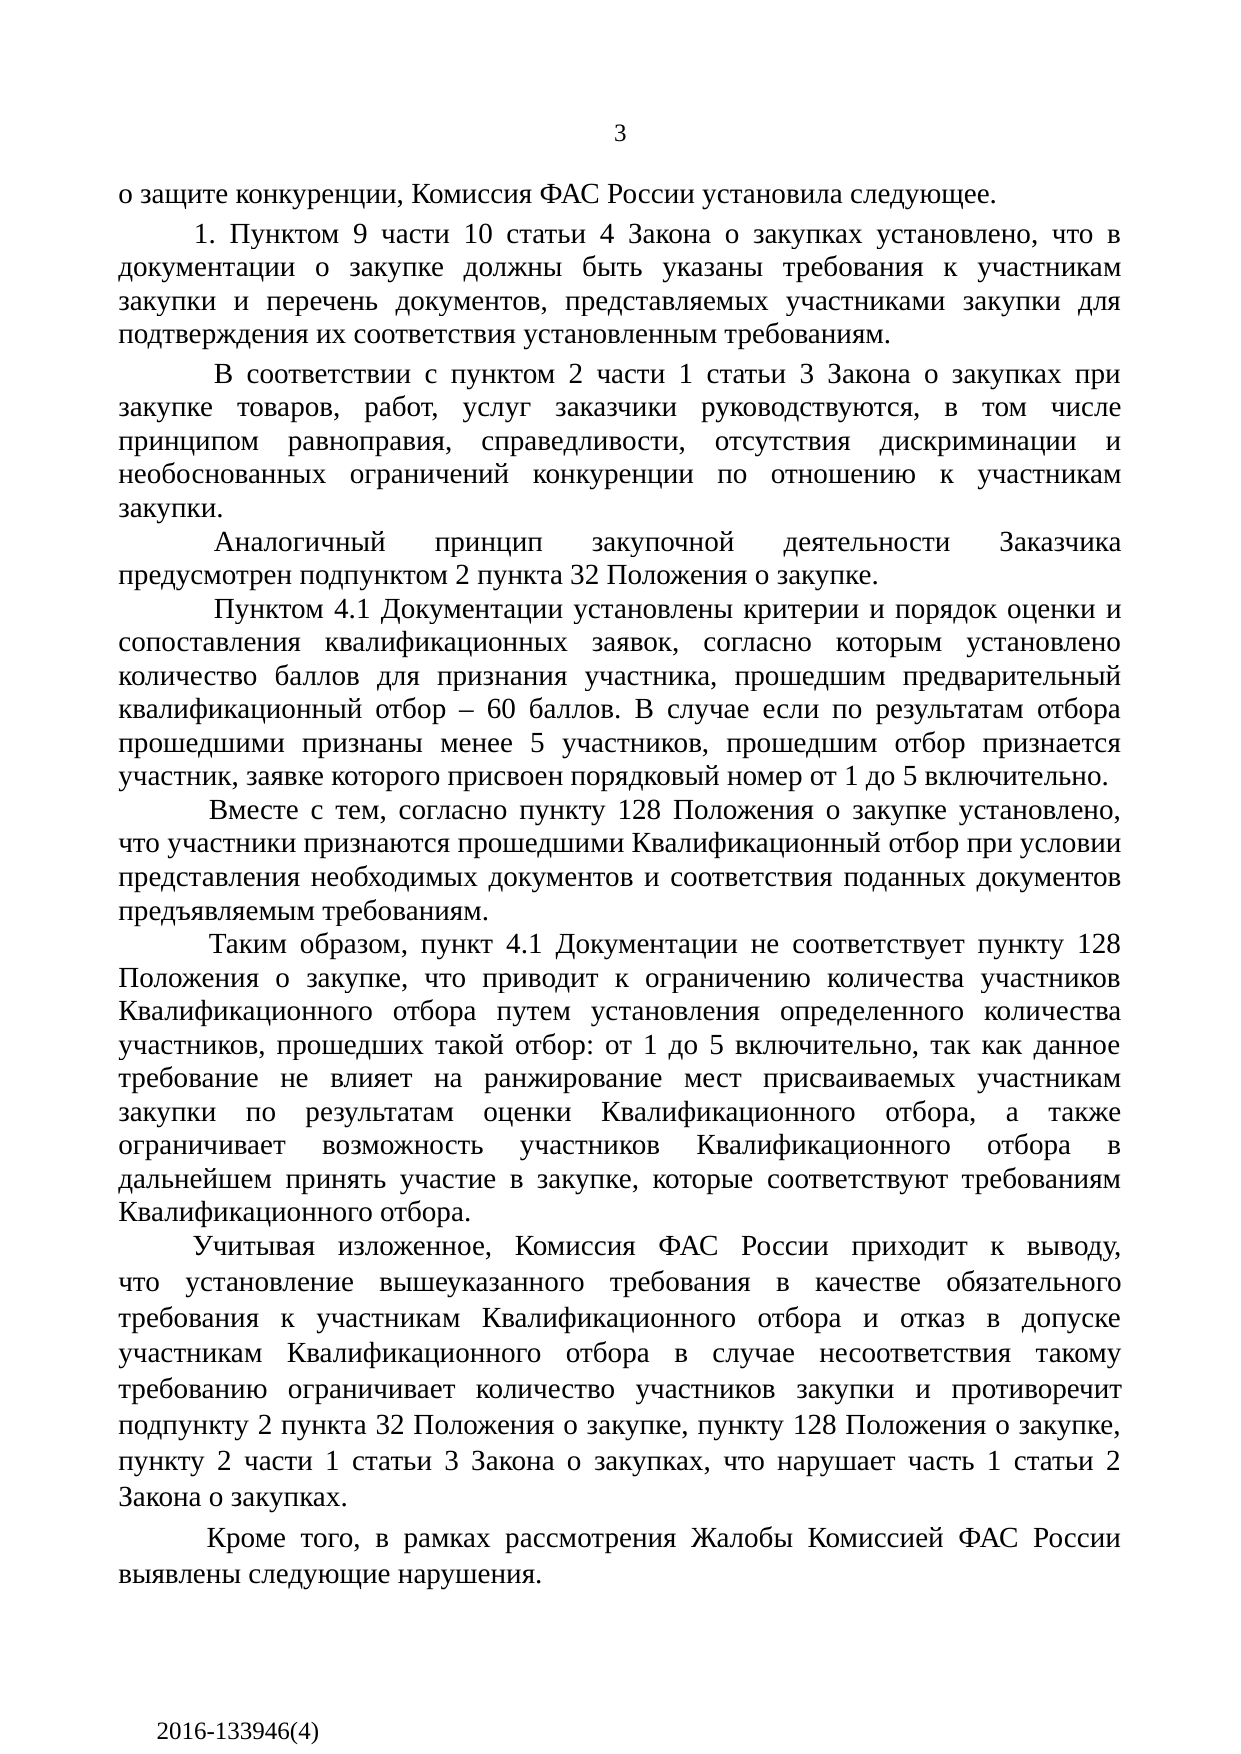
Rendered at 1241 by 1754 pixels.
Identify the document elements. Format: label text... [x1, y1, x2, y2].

text 1. Пунктом 9 части 10 статьи 4 Закона о закупках установлено, что в документации о закупке должны быть указаны требования к участникам закупки и перечень документов, представляемых участниками закупки для подтверждения их соответствия установленным требованиям. [118, 216, 1122, 350]
text Кроме того, в рамках рассмотрения Жалобы Комиссией ФАС России выявлены следующие нарушения. [118, 1521, 1122, 1590]
text Таким образом, пункт 4.1 Документации не соответствует пункту 128 Положения о закупке, что приводит к ограничению количества участников Квалификационного отбора путем установления определенного количества участников, прошедших такой отбор: от 1 до 5 включительно, так как данное требование не влияет на ранжирование мест присваиваемых участникам закупки по результатам оценки Квалификационного отбора, а также ограничивает возможность участников Квалификационного отбора в дальнейшем принять участие в закупке, которые соответствуют требованиям Квалификационного отбора. [118, 926, 1122, 1228]
text о защите конкуренции, Комиссия ФАС России установила следующее. [118, 176, 1122, 210]
text Вместе с тем, согласно пункту 128 Положения о закупке установлено, что участники признаются прошедшими Квалификационный отбор при условии представления необходимых документов и соответствия поданных документов предъявляемым требованиям. [118, 792, 1122, 926]
text Пунктом 4.1 Документации установлены критерии и порядок оценки и сопоставления квалификационных заявок, согласно которым установлено количество баллов для признания участника, прошедшим предварительный квалификационный отбор – 60 баллов. В случае если по результатам отбора прошедшими признаны менее 5 участников, прошедшим отбор признается участник, заявке которого присвоен порядковый номер от 1 до 5 включительно. [118, 591, 1122, 792]
text Учитывая изложенное, Комиссия ФАС России приходит к выводу, что установление вышеуказанного требования в качестве обязательного требования к участникам Квалификационного отбора и отказ в допуске участникам Квалификационного отбора в случае несоответствия такому требованию ограничивает количество участников закупки и противоречит подпункту 2 пункта 32 Положения о закупке, пункту 128 Положения о закупке, пункту 2 части 1 статьи 3 Закона о закупках, что нарушает часть 1 статьи 2 Закона о закупках. [118, 1228, 1122, 1512]
text Аналогичный принцип закупочной деятельности Заказчика предусмотрен подпунктом 2 пункта 32 Положения о закупке. [118, 524, 1122, 591]
text В соответствии с пунктом 2 части 1 статьи 3 Закона о закупках при закупке товаров, работ, услуг заказчики руководствуются, в том числе принципом равноправия, справедливости, отсутствия дискриминации и необоснованных ограничений конкуренции по отношению к участникам закупки. [118, 356, 1122, 524]
